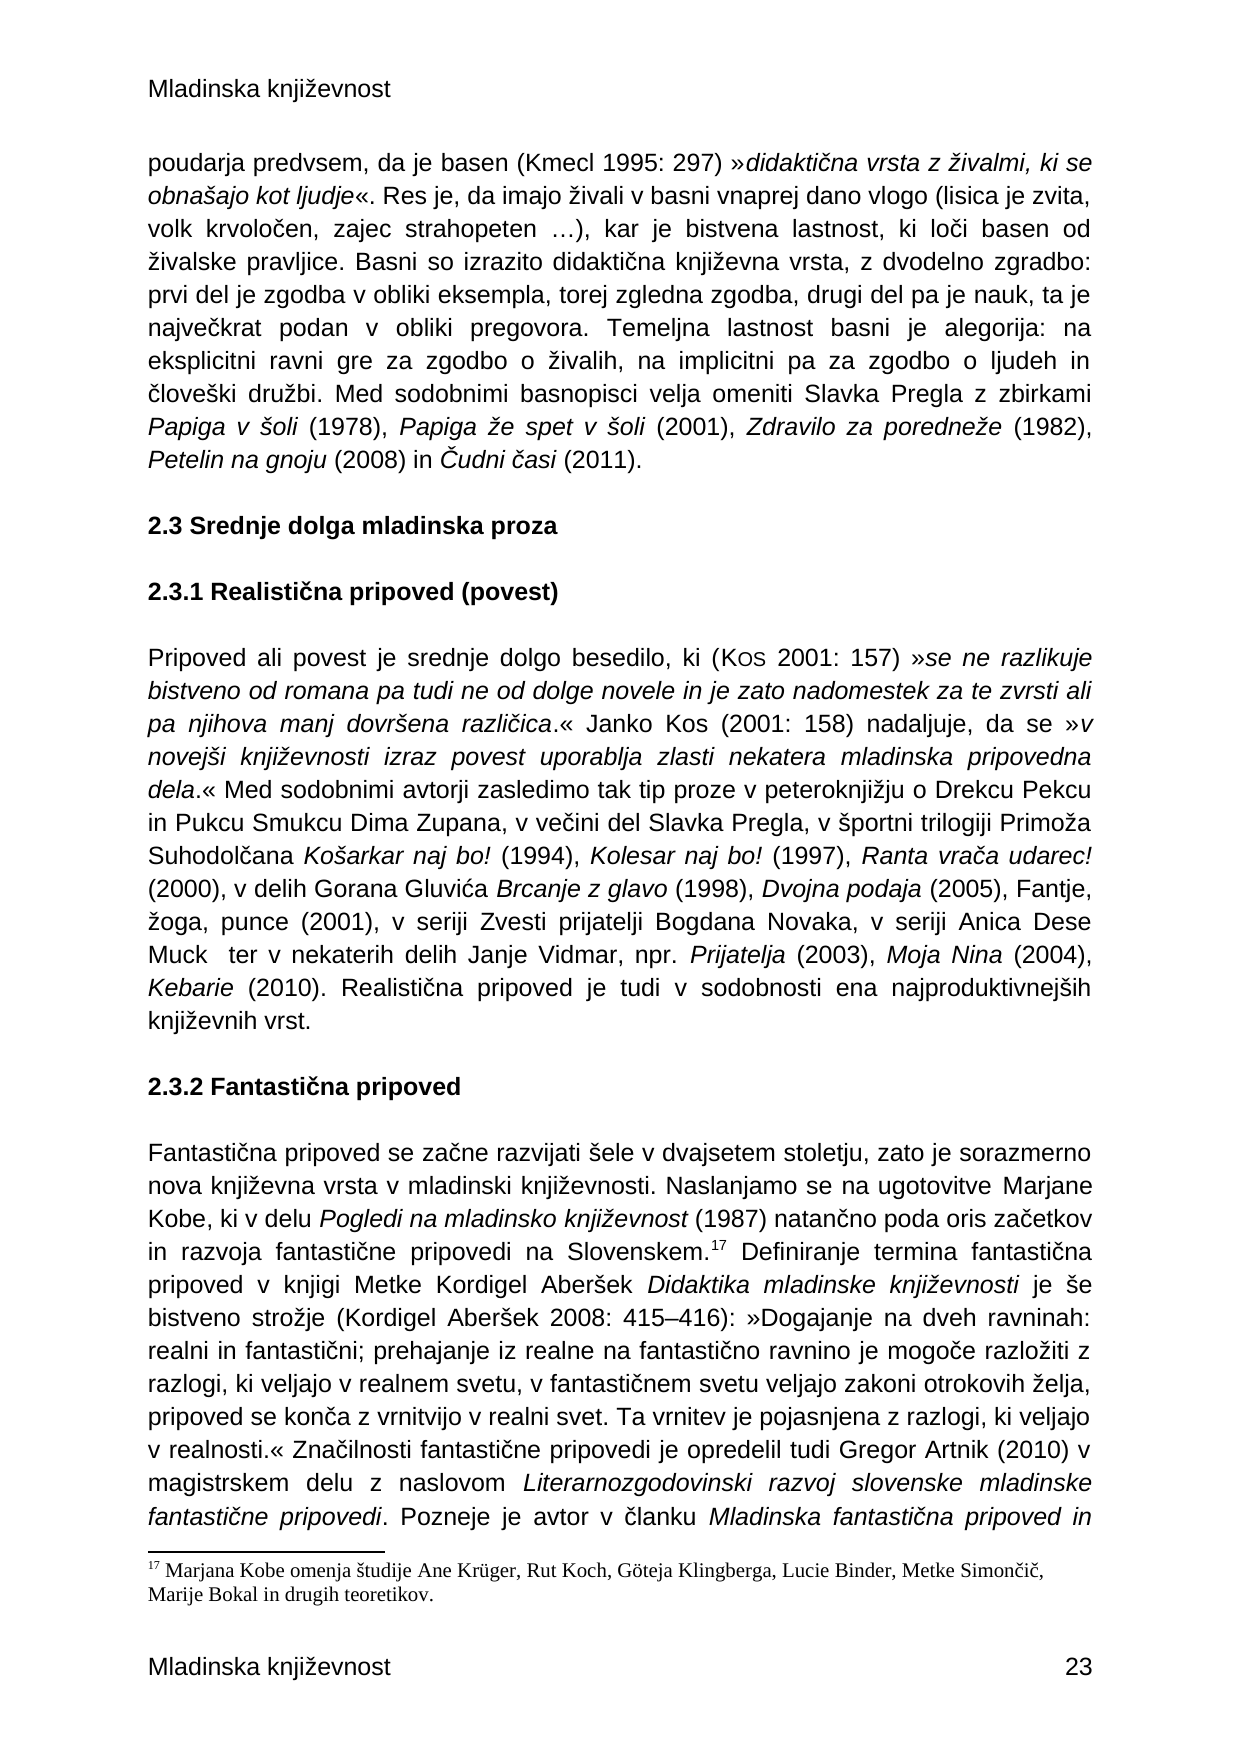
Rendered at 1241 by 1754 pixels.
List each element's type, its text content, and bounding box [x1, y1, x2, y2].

text 2.3 Srednje dolga mladinska proza [148, 511, 1093, 539]
text Pripoved ali povest je srednje dolgo besedilo, ki (Kos 2001: 157) »se ne razlikuje bistveno od romana pa tudi ne od dolge novele in je zato nadomestek za te zvrsti ali pa njihova manj dovršena različica.« Janko Kos (2001: 158) nadaljuje, da se »v novejši književnosti izraz povest uporablja zlasti nekatera mladinska pripovedna dela.« Med sodobnimi avtorji zasledimo tak tip proze v peteroknjižju o Drekcu Pekcu in Pukcu Smukcu Dima Zupana, v večini del Slavka Pregla, v športni trilogiji Primoža Suhodolčana Košarkar naj bo! (1994), Kolesar naj bo! (1997), Ranta vrača udarec! (2000), v delih Gorana Gluvića Brcanje z glavo (1998), Dvojna podaja (2005), Fantje, žoga, punce (2001), v seriji Zvesti prijatelji Bogdana Novaka, v seriji Anica Dese Muck ter v nekaterih delih Janje Vidmar, npr. Prijatelja (2003), Moja Nina (2004), Kebarie (2010). Realistična pripoved je tudi v sodobnosti ena najproduktivnejših književnih vrst. [148, 643, 1093, 1035]
text poudarja predvsem, da je basen (Kmecl 1995: 297) »didaktična vrsta z živalmi, ki se obnašajo kot ljudje«. Res je, da imajo živali v basni vnaprej dano vlogo (lisica je zvita, volk krvoločen, zajec strahopeten …), kar je bistvena lastnost, ki loči basen od živalske pravljice. Basni so izrazito didaktična književna vrsta, z dvodelno zgradbo: prvi del je zgodba v obliki eksempla, torej zgledna zgodba, drugi del pa je nauk, ta je največkrat podan v obliki pregovora. Temeljna lastnost basni je alegorija: na eksplicitni ravni gre za zgodbo o živalih, na implicitni pa za zgodbo o ljudeh in človeški družbi. Med sodobnimi basnopisci velja omeniti Slavka Pregla z zbirkami Papiga v šoli (1978), Papiga že spet v šoli (2001), Zdravilo za poredneže (1982), Petelin na gnoju (2008) in Čudni časi (2011). [148, 148, 1093, 473]
text Marjana Kobe omenja študije Ane Krüger, Rut Koch, Göteja Klingberga, Lucie Binder, Metke Simončič, Marije Bokal in drugih teoretikov. [148, 1558, 1093, 1606]
text 2.3.2 Fantastična pripoved [148, 1072, 1093, 1101]
text 2.3.1 Realistična pripoved (povest) [148, 577, 1093, 606]
text Fantastična pripoved se začne razvijati šele v dvajsetem stoletju, zato je sorazmerno nova književna vrsta v mladinski književnosti. Naslanjamo se na ugotovitve Marjane Kobe, ki v delu Pogledi na mladinsko književnost (1987) natančno poda oris začetkov in razvoja fantastične pripovedi na Slovenskem. Definiranje termina fantastična pripoved v knjigi Metke Kordigel Aberšek Didaktika mladinske književnosti je še bistveno strožje (Kordigel Aberšek 2008: 415–416): »Dogajanje na dveh ravninah: realni in fantastični; prehajanje iz realne na fantastično ravnino je mogoče razložiti z razlogi, ki veljajo v realnem svetu, v fantastičnem svetu veljajo zakoni otrokovih želja, pripoved se konča z vrnitvijo v realni svet. Ta vrnitev je pojasnjena z razlogi, ki veljajo v realnosti.« Značilnosti fantastične pripovedi je opredelil tudi Gregor Artnik (2010) v magistrskem delu z naslovom Literarnozgodovinski razvoj slovenske mladinske fantastične pripovedi. Pozneje je avtor v članku Mladinska fantastična pripoved in [148, 1138, 1093, 1530]
